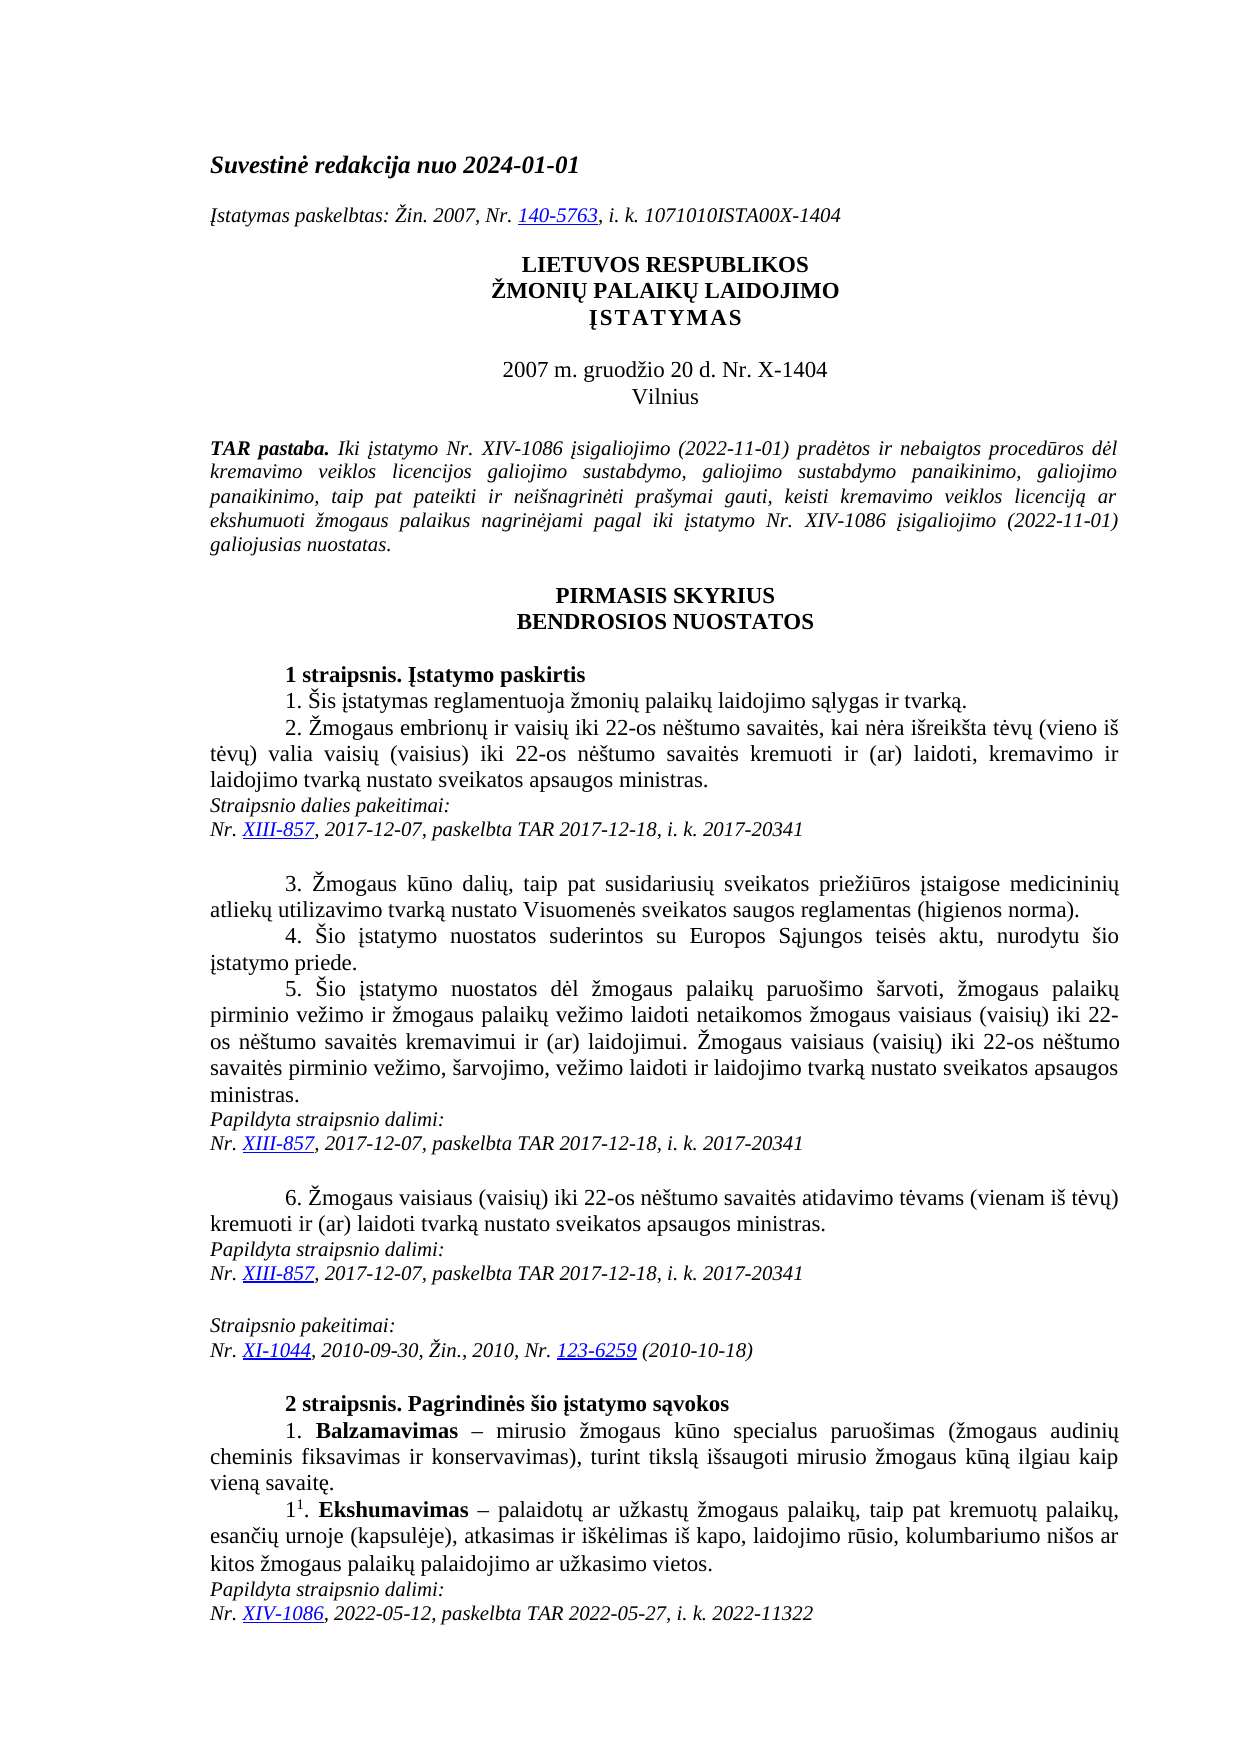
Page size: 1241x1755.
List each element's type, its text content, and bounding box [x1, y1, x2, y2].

text Įstatymas paskelbtas: Žin. 2007, Nr. 140-5763, i. k. 1071010ISTA00X-1404 [210, 203, 1120, 227]
text BENDROSIOS NUOSTATOS [210, 608, 1120, 635]
text 4. Šio įstatymo nuostatos suderintos su Europos Sąjungos teisės aktu, nurodytu šio įstatymo priede. [210, 922, 1120, 975]
text Nr. XI-1044, 2010-09-30, Žin., 2010, Nr. 123-6259 (2010-10-18) [210, 1337, 1120, 1362]
text Papildyta straipsnio dalimi: [210, 1237, 1120, 1261]
text 2 straipsnis. Pagrindinės šio įstatymo sąvokos [210, 1390, 1120, 1417]
text 1. Šis įstatymas reglamentuoja žmonių palaikų laidojimo sąlygas ir tvarką. [210, 687, 1120, 714]
text LIETUVOS RESPUBLIKOS [210, 251, 1120, 277]
text Nr. XIII-857, 2017-12-07, paskelbta TAR 2017-12-18, i. k. 2017-20341 [210, 817, 1120, 841]
text 5. Šio įstatymo nuostatos dėl žmogaus palaikų paruošimo šarvoti, žmogaus palaikų pirminio vežimo ir žmogaus palaikų vežimo laidoti netaikomos žmogaus vaisiaus (vaisių) iki 22-os nėštumo savaitės kremavimui ir (ar) laidojimui. Žmogaus vaisiaus (vaisių) iki 22-os nėštumo savaitės pirminio vežimo, šarvojimo, vežimo laidoti ir laidojimo tvarką nustato sveikatos apsaugos ministras. [210, 975, 1120, 1107]
subtitle PIRMASIS SKYRIUS [210, 582, 1120, 608]
text Nr. XIII-857, 2017-12-07, paskelbta TAR 2017-12-18, i. k. 2017-20341 [210, 1261, 1120, 1285]
text Straipsnio pakeitimai: [210, 1313, 1120, 1337]
text Suvestinė redakcija nuo 2024-01-01 [210, 150, 1120, 179]
text 1 straipsnis. Įstatymo paskirtis [210, 661, 1120, 687]
text Nr. XIII-857, 2017-12-07, paskelbta TAR 2017-12-18, i. k. 2017-20341 [210, 1131, 1120, 1155]
text 3. Žmogaus kūno dalių, taip pat susidariusių sveikatos priežiūros įstaigose medicininių atliekų utilizavimo tvarką nustato Visuomenės sveikatos saugos reglamentas (higienos norma). [210, 870, 1120, 922]
text ŽMONIŲ PALAIKŲ LAIDOJIMO [210, 277, 1120, 304]
text TAR pastaba. Iki įstatymo Nr. XIV-1086 įsigaliojimo (2022-11-01) pradėtos ir nebaigtos procedūros dėl kremavimo veiklos licencijos galiojimo sustabdymo, galiojimo sustabdymo panaikinimo, galiojimo panaikinimo, taip pat pateikti ir neišnagrinėti prašymai gauti, keisti kremavimo veiklos licenciją ar ekshumuoti žmogaus palaikus nagrinėjami pagal iki įstatymo Nr. XIV-1086 įsigaliojimo (2022-11-01) galiojusias nuostatas. [210, 435, 1120, 556]
text 6. Žmogaus vaisiaus (vaisių) iki 22-os nėštumo savaitės atidavimo tėvams (vienam iš tėvų) kremuoti ir (ar) laidoti tvarką nustato sveikatos apsaugos ministras. [210, 1184, 1120, 1237]
text Papildyta straipsnio dalimi: [210, 1577, 1120, 1601]
text 2. Žmogaus embrionų ir vaisių iki 22-os nėštumo savaitės, kai nėra išreikšta tėvų (vieno iš tėvų) valia vaisių (vaisius) iki 22-os nėštumo savaitės kremuoti ir (ar) laidoti, kremavimo ir laidojimo tvarką nustato sveikatos apsaugos ministras. [210, 714, 1120, 793]
text 1. Balzamavimas – mirusio žmogaus kūno specialus paruošimas (žmogaus audinių cheminis fiksavimas ir konservavimas), turint tikslą išsaugoti mirusio žmogaus kūną ilgiau kaip vieną savaitę. [210, 1417, 1120, 1496]
text Nr. XIV-1086, 2022-05-12, paskelbta TAR 2022-05-27, i. k. 2022-11322 [210, 1601, 1120, 1625]
text Papildyta straipsnio dalimi: [210, 1107, 1120, 1131]
text 11. Ekshumavimas – palaidotų ar užkastų žmogaus palaikų, taip pat kremuotų palaikų, esančių urnoje (kapsulėje), atkasimas ir iškėlimas iš kapo, laidojimo rūsio, kolumbariumo nišos ar kitos žmogaus palaikų palaidojimo ar užkasimo vietos. [210, 1496, 1120, 1577]
text Straipsnio dalies pakeitimai: [210, 793, 1120, 817]
text 2007 m. gruodžio 20 d. Nr. X-1404 Vilnius [210, 356, 1120, 409]
text ĮSTATYMAS [210, 304, 1120, 330]
